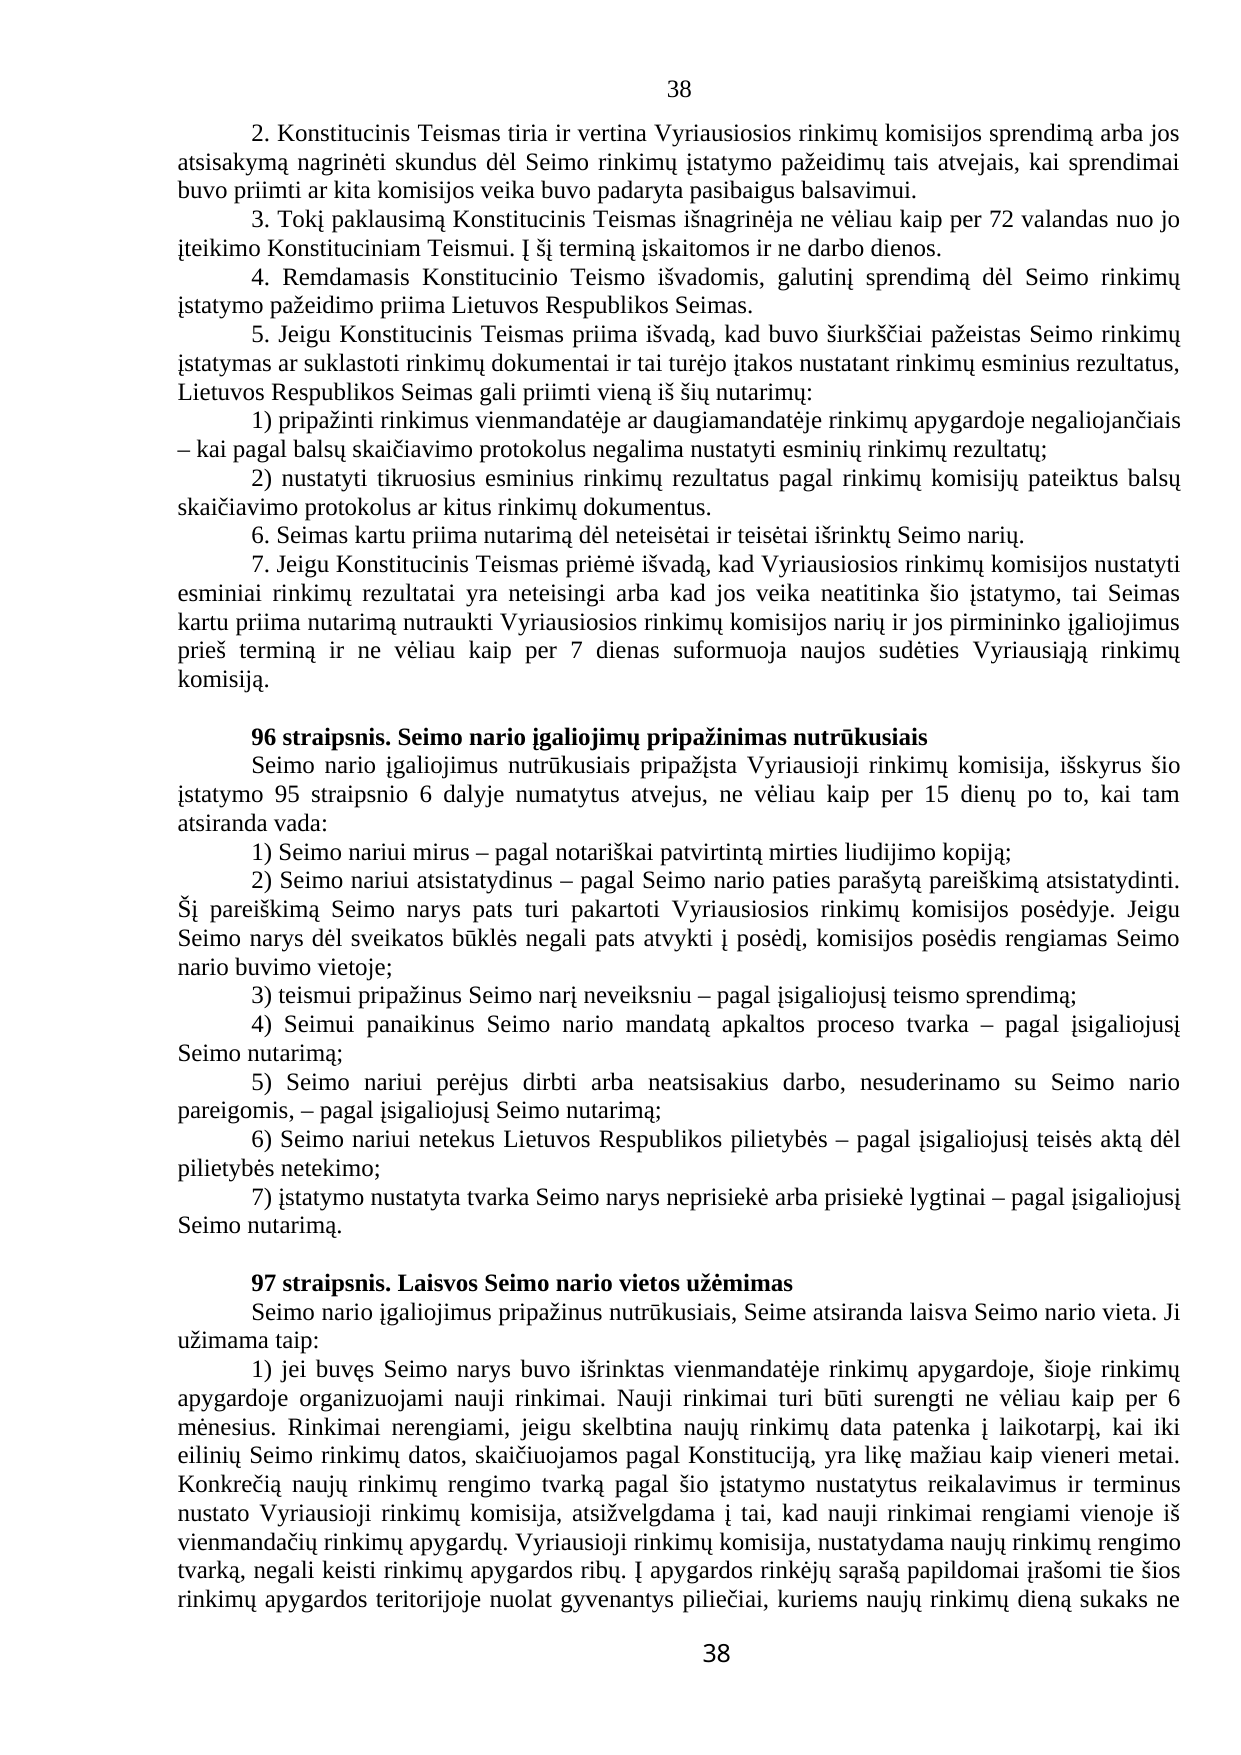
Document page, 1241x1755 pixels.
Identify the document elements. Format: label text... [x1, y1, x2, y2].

text 2) Seimo nariui atsistatydinus – pagal Seimo nario paties parašytą pareiškimą atsistatydinti. Šį pareiškimą Seimo narys pats turi pakartoti Vyriausiosios rinkimų komisijos posėdyje. Jeigu Seimo narys dėl sveikatos būklės negali pats atvykti į posėdį, komisijos posėdis rengiamas Seimo nario buvimo vietoje; [177, 866, 1181, 981]
text 1) Seimo nariui mirus – pagal notariškai patvirtintą mirties liudijimo kopiją; [177, 837, 1181, 866]
text Seimo nario įgaliojimus nutrūkusiais pripažįsta Vyriausioji rinkimų komisija, išskyrus šio įstatymo 95 straipsnio 6 dalyje numatytus atvejus, ne vėliau kaip per 15 dienų po to, kai tam atsiranda vada: [177, 751, 1181, 837]
text 3) teismui pripažinus Seimo narį neveiksniu – pagal įsigaliojusį teismo sprendimą; [177, 981, 1181, 1009]
text 1) pripažinti rinkimus vienmandatėje ar daugiamandatėje rinkimų apygardoje negaliojančiais – kai pagal balsų skaičiavimo protokolus negalima nustatyti esminių rinkimų rezultatų; [177, 406, 1181, 463]
text 6. Seimas kartu priima nutarimą dėl neteisėtai ir teisėtai išrinktų Seimo narių. [177, 521, 1181, 549]
text 1) jei buvęs Seimo narys buvo išrinktas vienmandatėje rinkimų apygardoje, šioje rinkimų apygardoje organizuojami nauji rinkimai. Nauji rinkimai turi būti surengti ne vėliau kaip per 6 mėnesius. Rinkimai nerengiami, jeigu skelbtina naujų rinkimų data patenka į laikotarpį, kai iki eilinių Seimo rinkimų datos, skaičiuojamos pagal Konstituciją, yra likę mažiau kaip vieneri metai. Konkrečią naujų rinkimų rengimo tvarką pagal šio įstatymo nustatytus reikalavimus ir terminus nustato Vyriausioji rinkimų komisija, atsižvelgdama į tai, kad nauji rinkimai rengiami vienoje iš vienmandačių rinkimų apygardų. Vyriausioji rinkimų komisija, nustatydama naujų rinkimų rengimo tvarką, negali keisti rinkimų apygardos ribų. Į apygardos rinkėjų sąrašą papildomai įrašomi tie šios rinkimų apygardos teritorijoje nuolat gyvenantys piliečiai, kuriems naujų rinkimų dieną sukaks ne [177, 1354, 1181, 1613]
text 5) Seimo nariui perėjus dirbti arba neatsisakius darbo, nesuderinamo su Seimo nario pareigomis, – pagal įsigaliojusį Seimo nutarimą; [177, 1067, 1181, 1124]
text 7. Jeigu Konstitucinis Teismas priėmė išvadą, kad Vyriausiosios rinkimų komisijos nustatyti esminiai rinkimų rezultatai yra neteisingi arba kad jos veika neatitinka šio įstatymo, tai Seimas kartu priima nutarimą nutraukti Vyriausiosios rinkimų komisijos narių ir jos pirmininko įgaliojimus prieš terminą ir ne vėliau kaip per 7 dienas suformuoja naujos sudėties Vyriausiąją rinkimų komisiją. [177, 549, 1181, 693]
text 7) įstatymo nustatyta tvarka Seimo narys neprisiekė arba prisiekė lygtinai – pagal įsigaliojusį Seimo nutarimą. [177, 1182, 1181, 1239]
text 2) nustatyti tikruosius esminius rinkimų rezultatus pagal rinkimų komisijų pateiktus balsų skaičiavimo protokolus ar kitus rinkimų dokumentus. [177, 463, 1181, 521]
text Seimo nario įgaliojimus pripažinus nutrūkusiais, Seime atsiranda laisva Seimo nario vieta. Ji užimama taip: [177, 1297, 1181, 1354]
text 5. Jeigu Konstitucinis Teismas priima išvadą, kad buvo šiurkščiai pažeistas Seimo rinkimų įstatymas ar suklastoti rinkimų dokumentai ir tai turėjo įtakos nustatant rinkimų esminius rezultatus, Lietuvos Respublikos Seimas gali priimti vieną iš šių nutarimų: [177, 319, 1181, 406]
text 4) Seimui panaikinus Seimo nario mandatą apkaltos proceso tvarka – pagal įsigaliojusį Seimo nutarimą; [177, 1009, 1181, 1067]
text 4. Remdamasis Konstitucinio Teismo išvadomis, galutinį sprendimą dėl Seimo rinkimų įstatymo pažeidimo priima Lietuvos Respublikos Seimas. [177, 262, 1181, 319]
text 96 straipsnis. Seimo nario įgaliojimų pripažinimas nutrūkusiais [177, 722, 1181, 751]
text 97 straipsnis. Laisvos Seimo nario vietos užėmimas [177, 1268, 1181, 1297]
text 6) Seimo nariui netekus Lietuvos Respublikos pilietybės – pagal įsigaliojusį teisės aktą dėl pilietybės netekimo; [177, 1124, 1181, 1182]
text 2. Konstitucinis Teismas tiria ir vertina Vyriausiosios rinkimų komisijos sprendimą arba jos atsisakymą nagrinėti skundus dėl Seimo rinkimų įstatymo pažeidimų tais atvejais, kai sprendimai buvo priimti ar kita komisijos veika buvo padaryta pasibaigus balsavimui. [177, 118, 1181, 204]
text 3. Tokį paklausimą Konstitucinis Teismas išnagrinėja ne vėliau kaip per 72 valandas nuo jo įteikimo Konstituciniam Teismui. Į šį terminą įskaitomos ir ne darbo dienos. [177, 204, 1181, 262]
